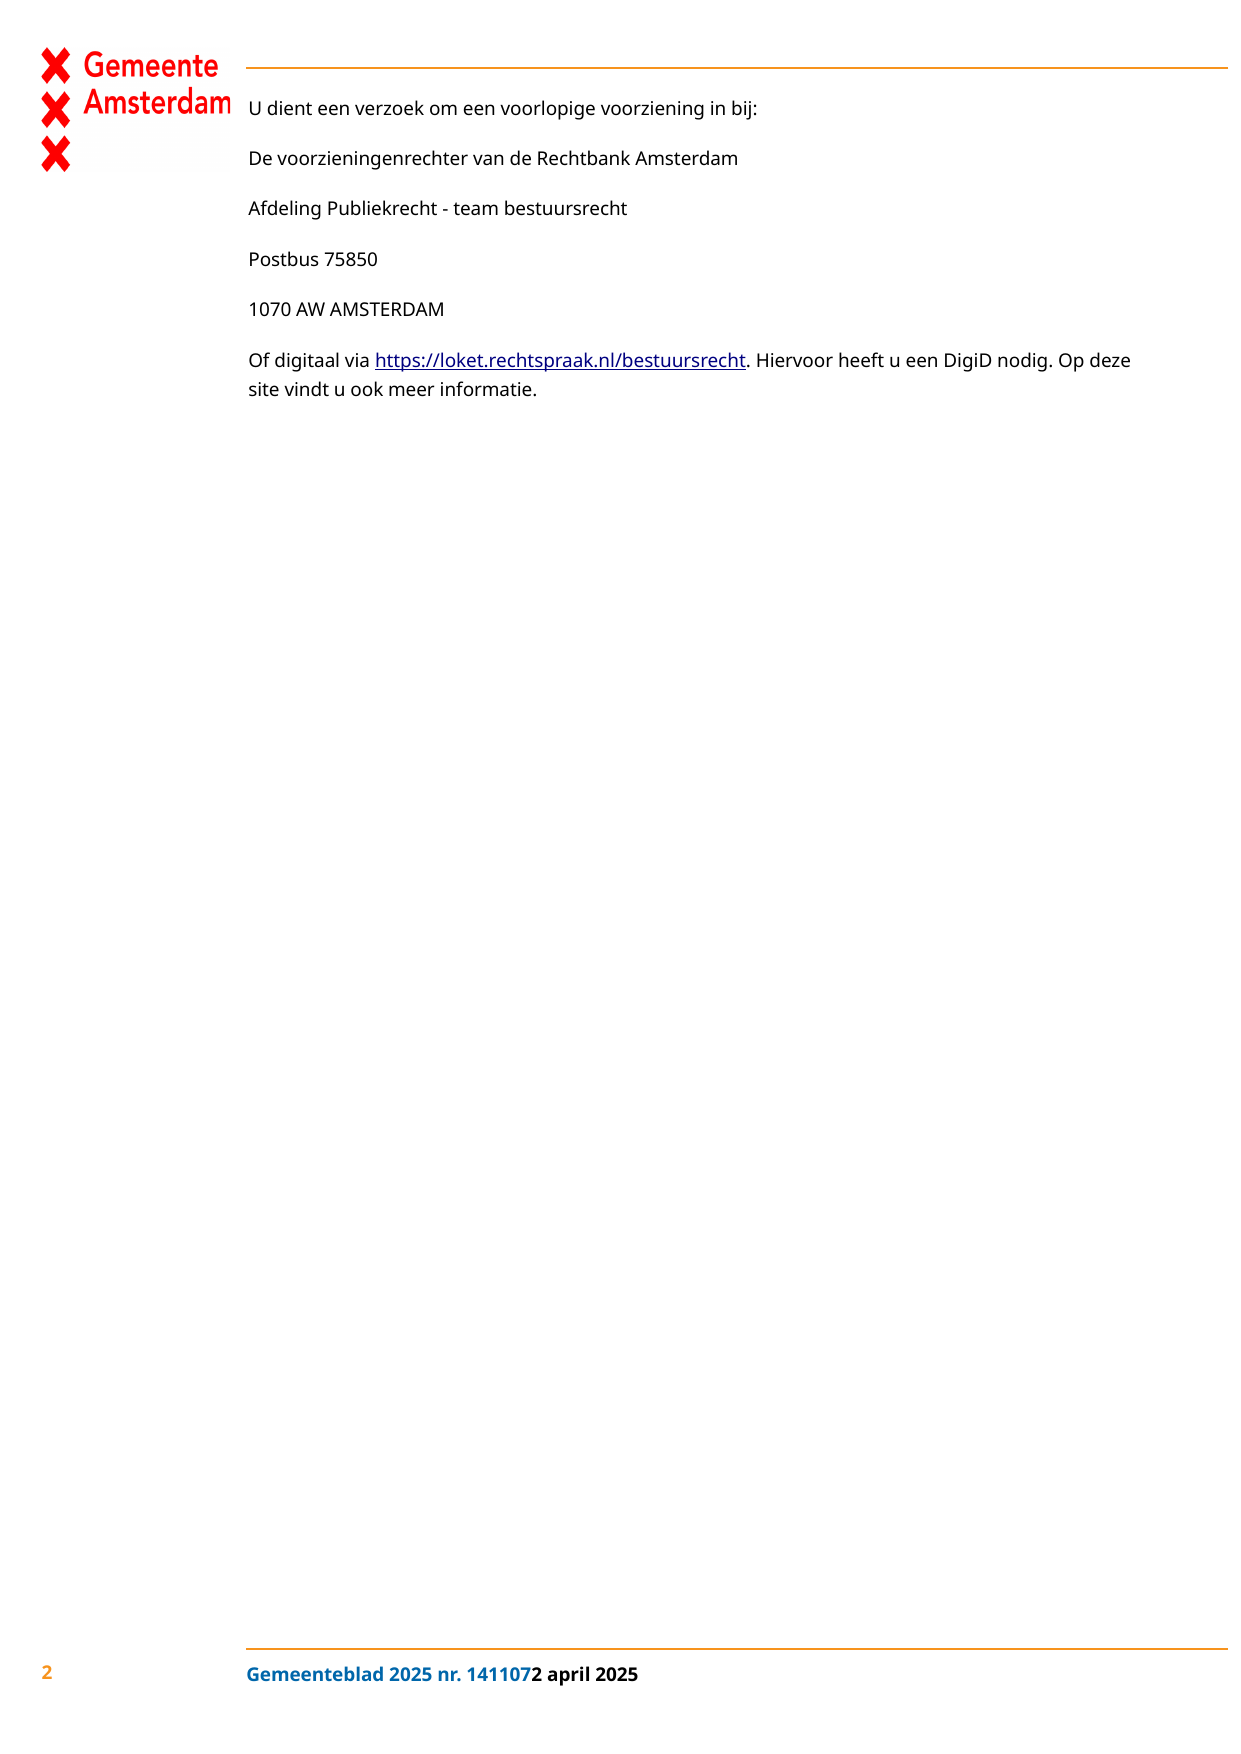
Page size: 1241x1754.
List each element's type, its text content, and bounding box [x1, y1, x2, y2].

text Of digitaal via https://loket.rechtspraak.nl/bestuursrecht. Hiervoor heeft u een DigiD nodig. Op deze site vindt u ook meer informatie. [248, 347, 1152, 402]
text De voorzieningenrechter van de Rechtbank Amsterdam [248, 145, 1152, 171]
text Afdeling Publiekrecht - team bestuursrecht [248, 196, 1152, 221]
text U dient een verzoek om een voorlopige voorziening in bij: [248, 95, 1152, 121]
picture [41, 47, 231, 172]
text Postbus 75850 [248, 246, 1152, 272]
text 1070 AW AMSTERDAM [248, 296, 1152, 322]
